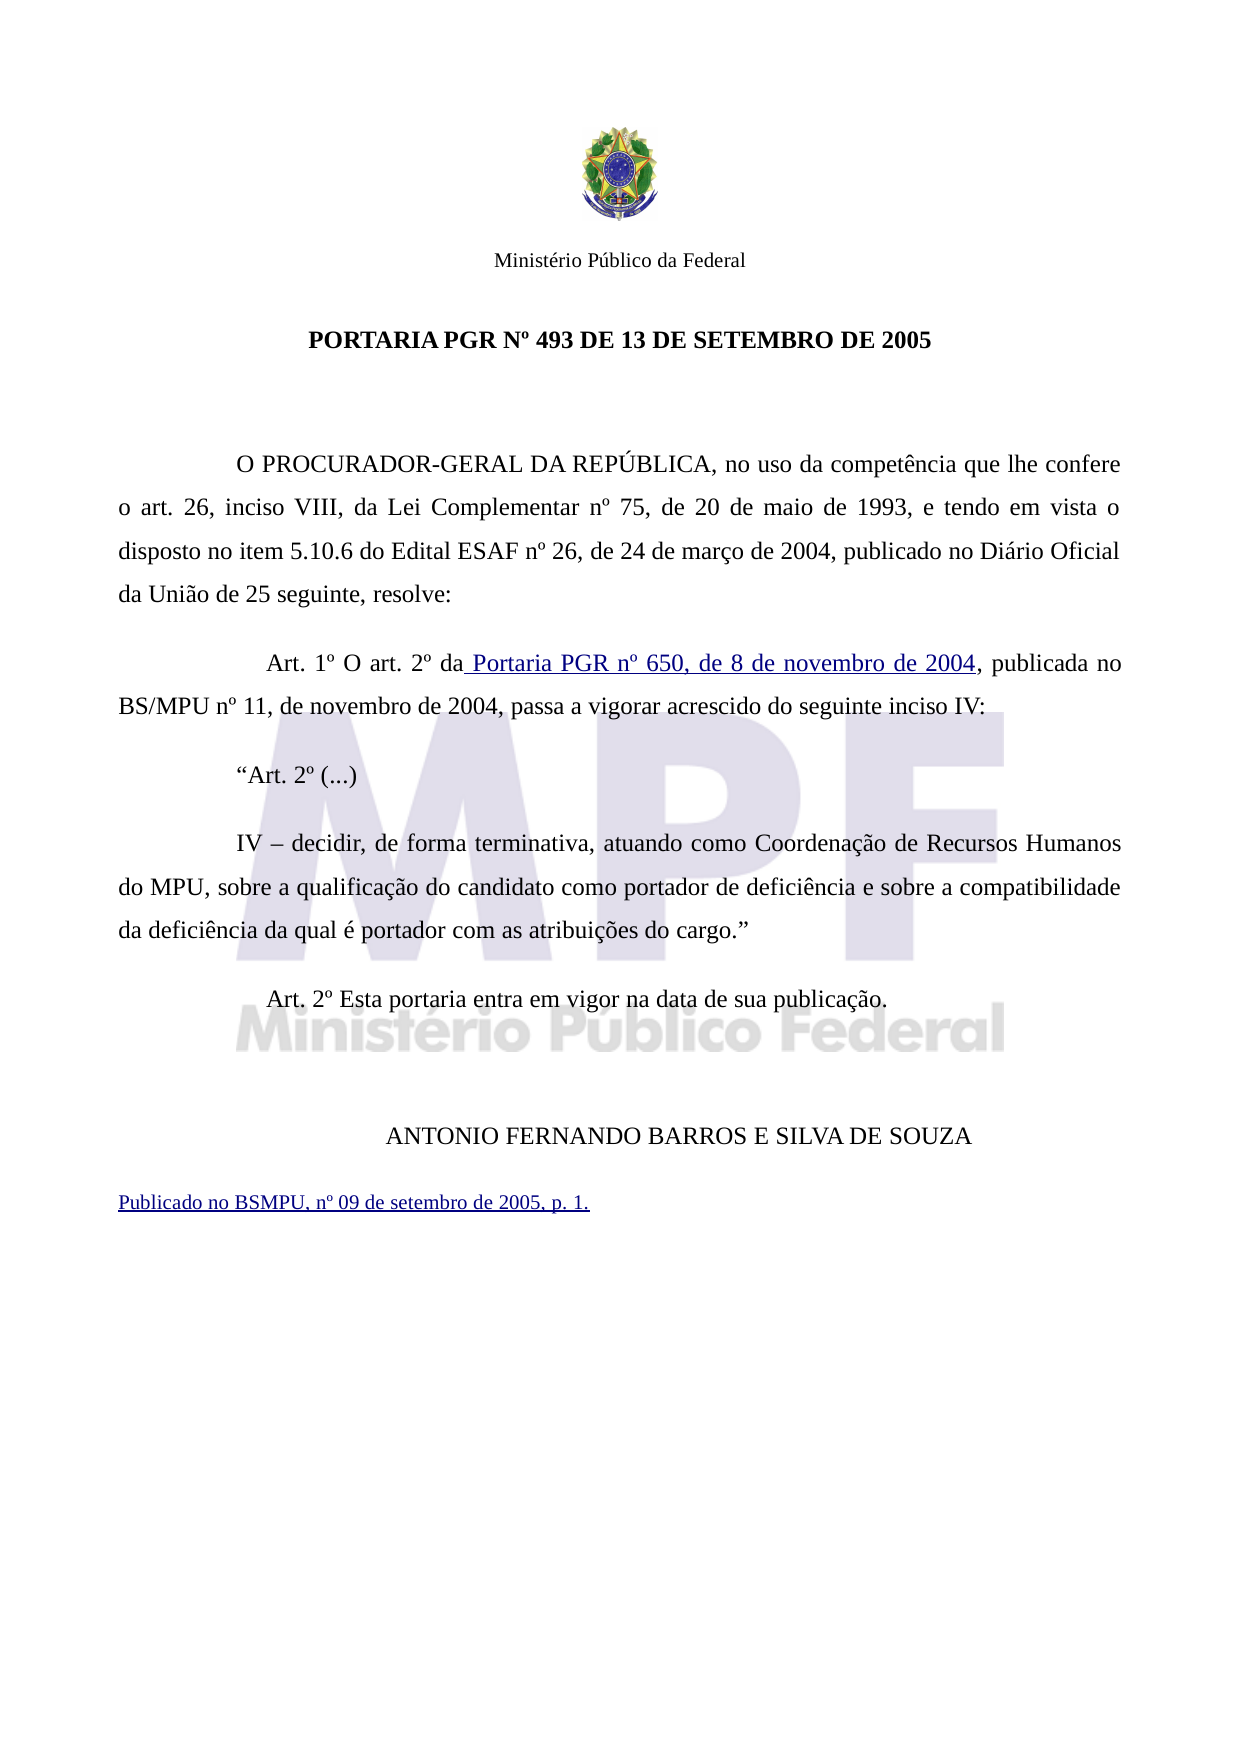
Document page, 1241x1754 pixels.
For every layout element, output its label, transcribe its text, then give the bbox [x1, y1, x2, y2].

text “Art. 2º (...) [118, 760, 1122, 789]
picture [236, 944, 1004, 984]
text O PROCURADOR-GERAL DA REPÚBLICA, no uso da competência que lhe confere o art. 26, inciso VIII, da Lei Complementar nº 75, de 20 de maio de 1993, e tendo em vista o disposto no item 5.10.6 do Edital ESAF nº 26, de 24 de março de 2004, publicado no Diário Oficial da União de 25 seguinte, resolve: [118, 448, 1122, 608]
text Art. 2º Esta portaria entra em vigor na data de sua publicação. [118, 984, 1122, 1013]
picture [236, 1013, 1004, 1052]
text IV – decidir, de forma terminativa, atuando como Coordenação de Recursos Humanos do MPU, sobre a qualificação do candidato como portador de deficiência e sobre a compatibilidade da deficiência da qual é portador com as atribuições do cargo.” [118, 828, 1122, 944]
picture [236, 789, 1004, 828]
text ANTONIO FERNANDO BARROS E SILVA DE SOUZA [118, 1121, 1122, 1150]
text Art. 1º O art. 2º da Portaria PGR nº 650, de 8 de novembro de 2004, publicada no BS/MPU nº 11, de novembro de 2004, passa a vigorar acrescido do seguinte inciso IV: [118, 648, 1122, 720]
text Publicado no BSMPU, nº 09 de setembro de 2005, p. 1. [118, 1189, 1122, 1213]
picture [236, 720, 1004, 760]
text PORTARIA PGR Nº 493 DE 13 DE SETEMBRO DE 2005 [118, 325, 1122, 354]
